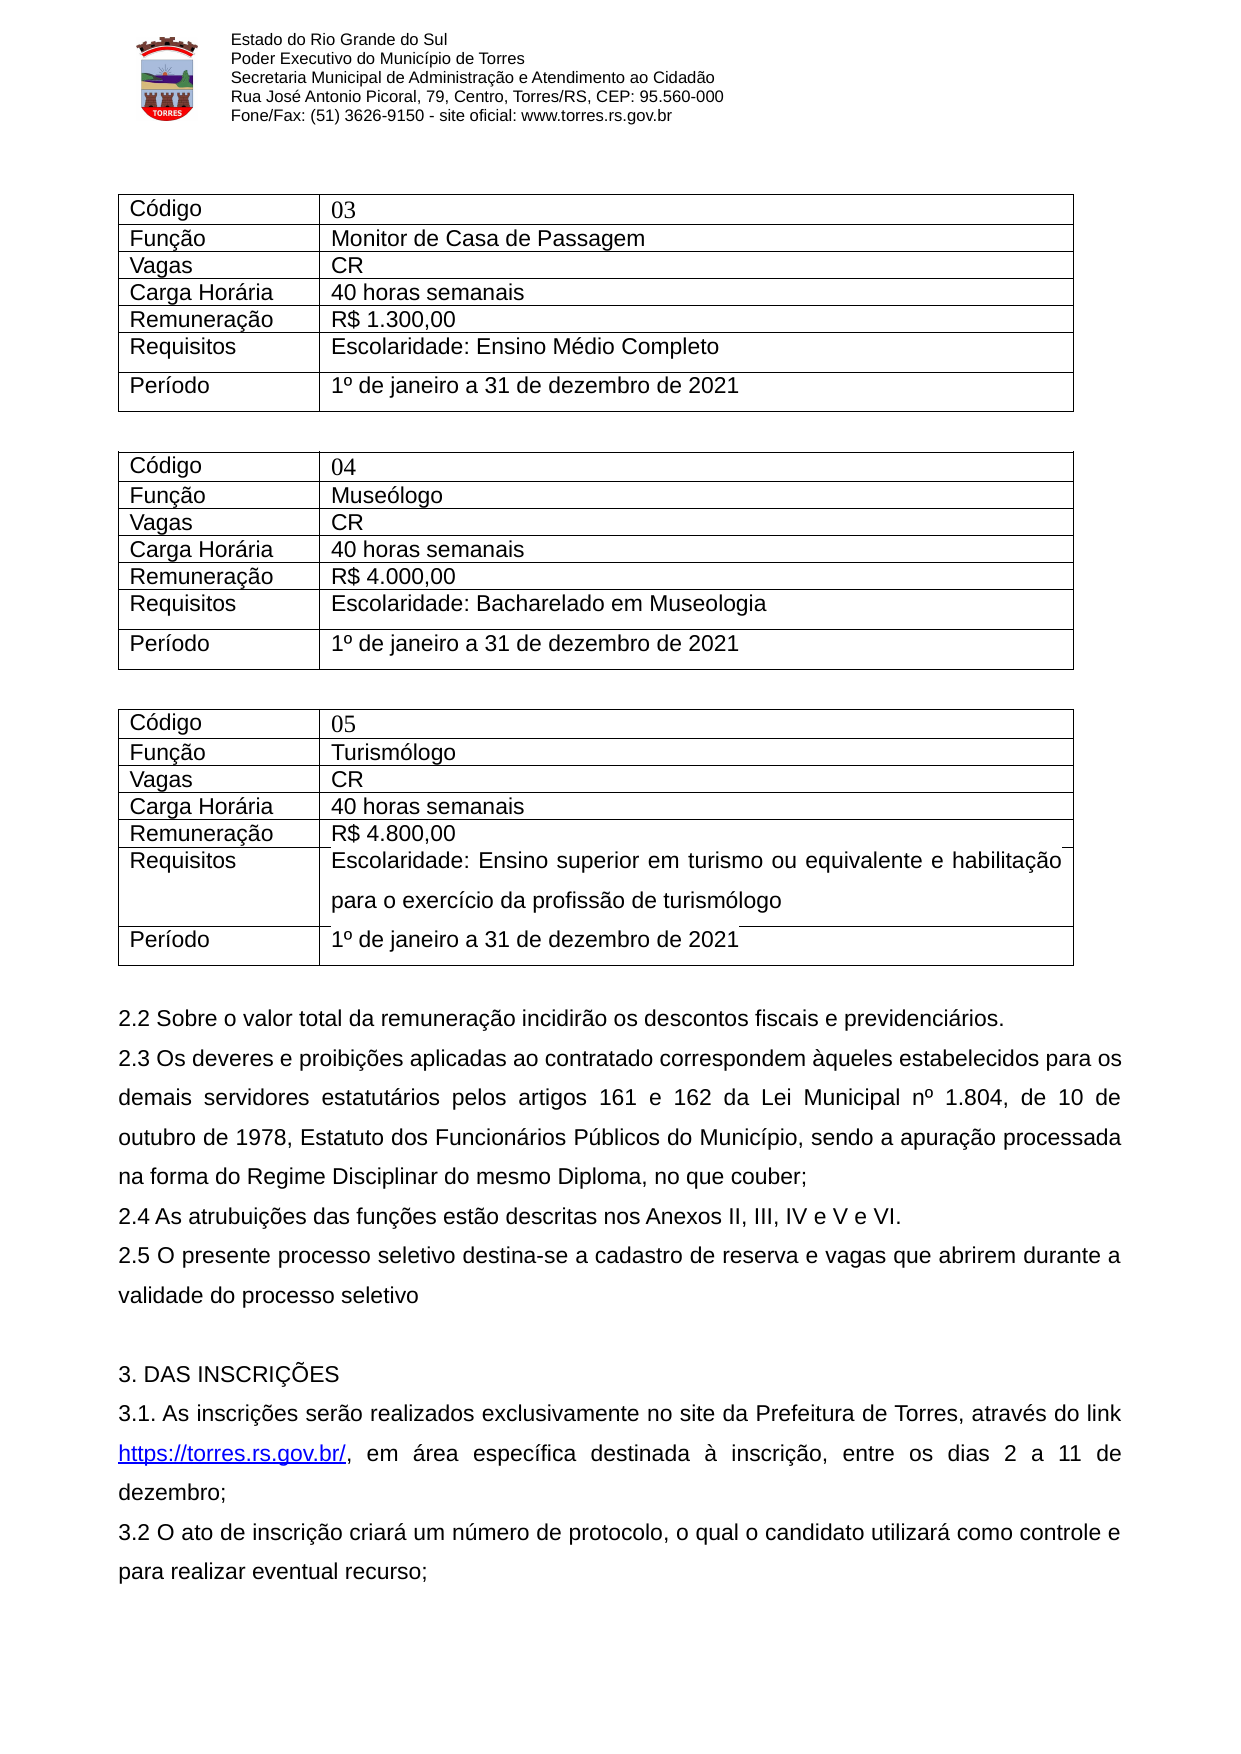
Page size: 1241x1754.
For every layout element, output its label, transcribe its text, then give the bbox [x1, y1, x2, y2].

table_cell CR [320, 252, 1073, 278]
table_cell R$ 1.300,00 [320, 306, 1073, 332]
table_cell 1º de janeiro a 31 de dezembro de 2021 [320, 927, 1073, 965]
table_cell Remuneração [119, 820, 319, 846]
text 2.4 As atrubuições das funções estão descritas nos Anexos II, III, IV e V e VI. [118, 1203, 1122, 1229]
table_header Código [119, 453, 319, 481]
table_cell Monitor de Casa de Passagem [320, 225, 1073, 251]
text 3.2 O ato de inscrição criará um número de protocolo, o qual o candidato utilizará como controle e para realizar eventual recurso; [118, 1518, 1122, 1584]
table_cell Escolaridade: Ensino superior em turismo ou equivalente e habilitação para o exercício da profissão de turismólogo [320, 848, 1073, 926]
table_header 03 [320, 195, 1073, 224]
table_cell Escolaridade: Ensino Médio Completo [320, 333, 1073, 372]
table_cell Vagas [119, 252, 319, 278]
table_cell Turismólogo [320, 739, 1073, 765]
text 2.3 Os deveres e proibições aplicadas ao contratado correspondem àqueles estabelecidos para os demais servidores estatutários pelos artigos 161 e 162 da Lei Municipal nº 1.804, de 10 de outubro de 1978, Estatuto dos Funcionários Públicos do Município, sendo a apuração processada na forma do Regime Disciplinar do mesmo Diploma, no que couber; [118, 1045, 1122, 1189]
table_cell Remuneração [119, 563, 319, 589]
table_cell 40 horas semanais [320, 279, 1073, 305]
table_cell Carga Horária [119, 279, 319, 305]
table_cell 1º de janeiro a 31 de dezembro de 2021 [320, 630, 1073, 668]
text 3. DAS INSCRIÇÕES [118, 1361, 1122, 1387]
table_cell Período [119, 630, 319, 668]
text 2.2 Sobre o valor total da remuneração incidirão os descontos fiscais e previdenciários. [118, 1005, 1122, 1032]
table_header 04 [320, 453, 1073, 481]
text 3.1. As inscrições serão realizados exclusivamente no site da Prefeitura de Torres, através do link https://torres.rs.gov.br/, em área específica destinada à inscrição, entre os dias 2 a 11 de dezembro; [118, 1400, 1122, 1505]
table_cell Requisitos [119, 333, 319, 372]
table_cell Escolaridade: Bacharelado em Museologia [320, 590, 1073, 629]
text 2.5 O presente processo seletivo destina-se a cadastro de reserva e vagas que abrirem durante a validade do processo seletivo [118, 1242, 1122, 1308]
table_cell Função [119, 739, 319, 765]
table_cell Vagas [119, 509, 319, 535]
table_cell Período [119, 927, 319, 965]
table_cell Vagas [119, 766, 319, 792]
table_cell 1º de janeiro a 31 de dezembro de 2021 [320, 373, 1073, 411]
table_cell 40 horas semanais [320, 536, 1073, 562]
table_cell Função [119, 225, 319, 251]
table_header Código [119, 710, 319, 738]
table_header Código [119, 195, 319, 224]
picture [136, 37, 198, 121]
table_cell Carga Horária [119, 793, 319, 819]
table_cell Requisitos [119, 848, 319, 926]
table_cell Requisitos [119, 590, 319, 629]
table_cell 40 horas semanais [320, 793, 1073, 819]
table_cell Remuneração [119, 306, 319, 332]
table_cell Função [119, 482, 319, 508]
table_header 05 [320, 710, 1073, 738]
table_cell R$ 4.000,00 [320, 563, 1073, 589]
table_cell CR [320, 766, 1073, 792]
table_cell CR [320, 509, 1073, 535]
table_cell R$ 4.800,00 [320, 820, 1073, 846]
table_cell Museólogo [320, 482, 1073, 508]
table_cell Período [119, 373, 319, 411]
table_cell Carga Horária [119, 536, 319, 562]
